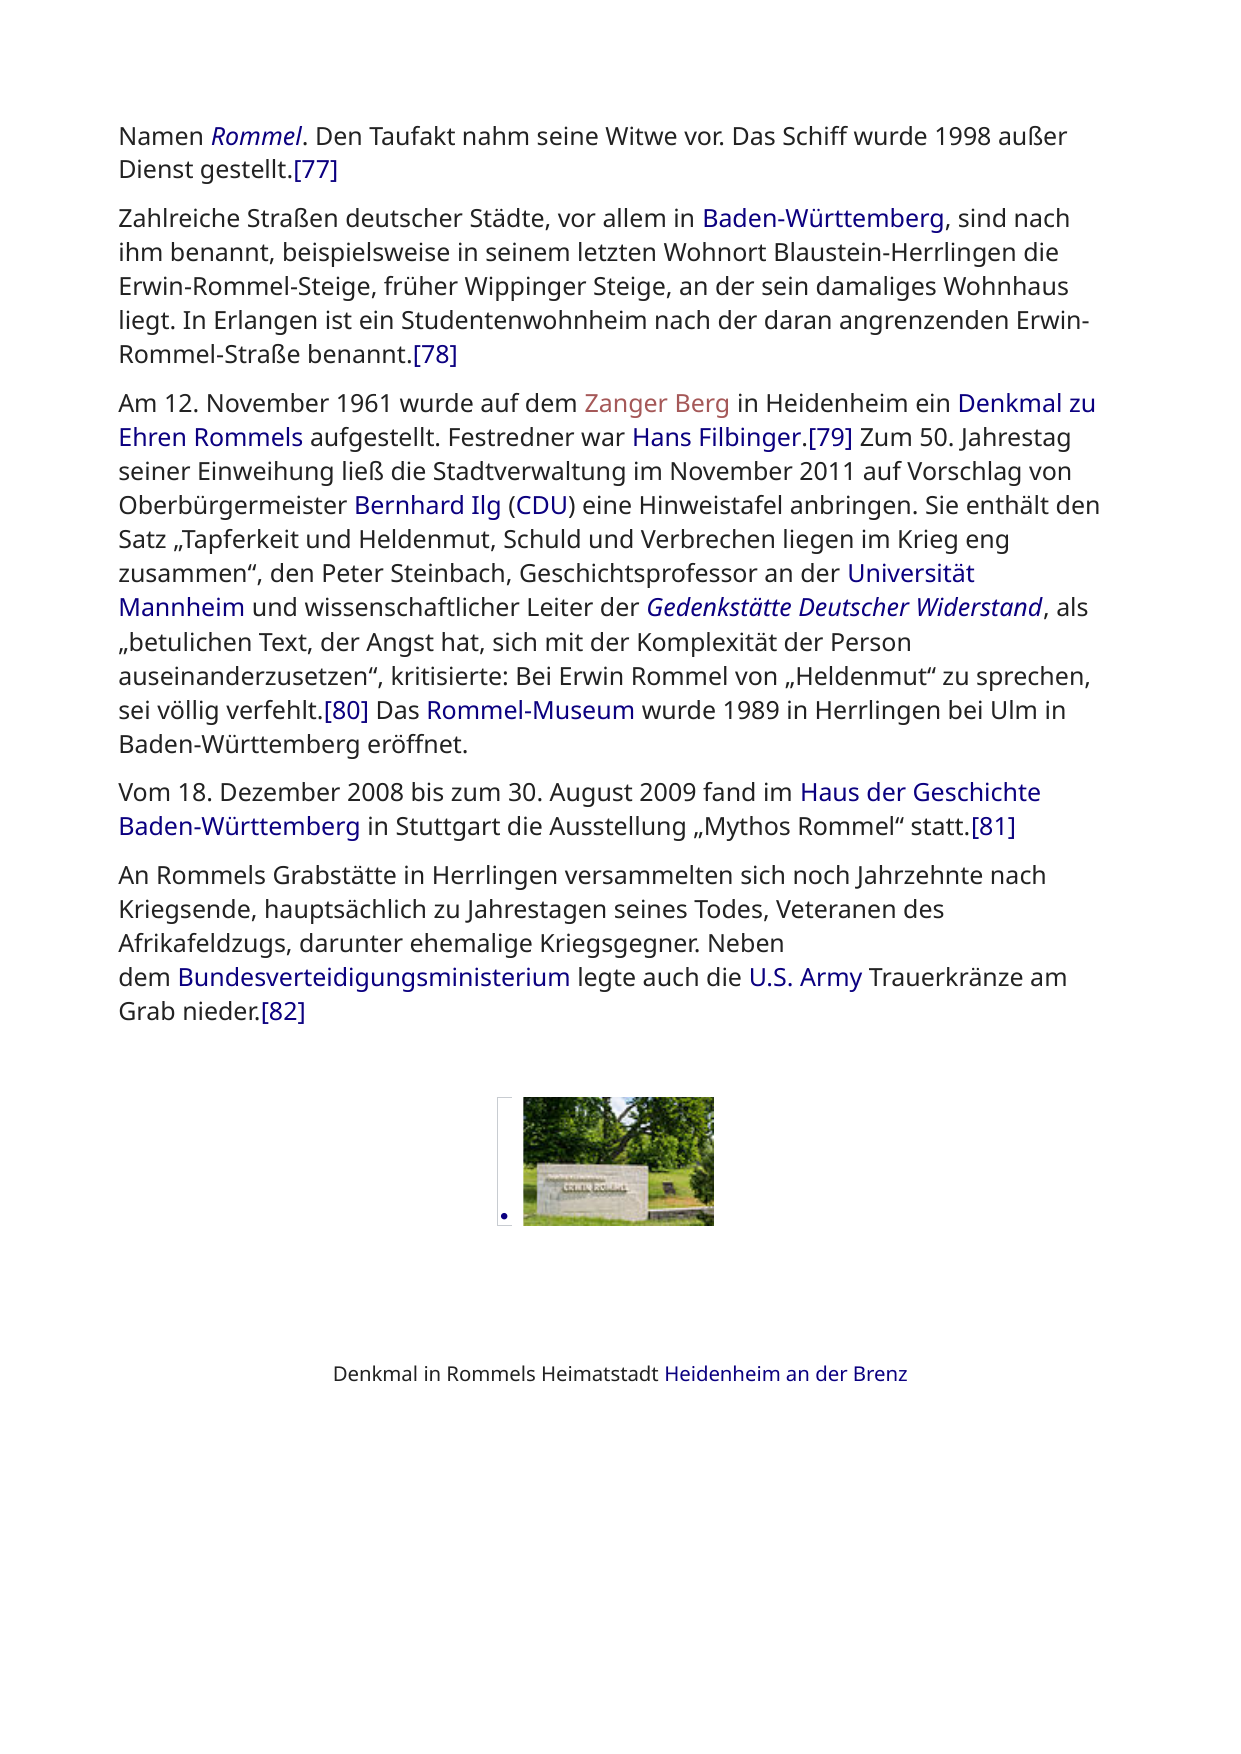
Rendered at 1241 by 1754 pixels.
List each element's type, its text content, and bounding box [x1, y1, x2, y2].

list Denkmal in Rommels Heimatstadt Heidenheim an der Brenz [118, 1360, 1119, 1388]
text An Rommels Grabstätte in Herrlingen versammelten sich noch Jahrzehnte nach Kriegsende, hauptsächlich zu Jahrestagen seines Todes, Veteranen des Afrikafeldzugs, darunter ehemalige Kriegsgegner. Neben dem Bundesverteidigungsministerium legte auch die U.S. Army Trauerkränze am Grab nieder.[82] [118, 858, 1122, 1028]
text Zahlreiche Straßen deutscher Städte, vor allem in Baden-Württemberg, sind nach ihm benannt, beispielsweise in seinem letzten Wohnort Blaustein-Herrlingen die Erwin-Rommel-Steige, früher Wippinger Steige, an der sein damaliges Wohnhaus liegt. In Erlangen ist ein Studentenwohnheim nach der daran angrenzenden Erwin-Rommel-Straße benannt.[78] [118, 201, 1122, 371]
text Vom 18. Dezember 2008 bis zum 30. August 2009 fand im Haus der Geschichte Baden-Württemberg in Stuttgart die Ausstellung „Mythos Rommel“ statt.[81] [118, 775, 1122, 843]
text Namen Rommel. Den Taufakt nahm seine Witwe vor. Das Schiff wurde 1998 außer Dienst gestellt.[77] [118, 118, 1122, 186]
text Am 12. November 1961 wurde auf dem Zanger Berg in Heidenheim ein Denkmal zu Ehren Rommels aufgestellt. Festredner war Hans Filbinger.[79] Zum 50. Jahrestag seiner Einweihung ließ die Stadtverwaltung im November 2011 auf Vorschlag von Oberbürgermeister Bernhard Ilg (CDU) eine Hinweistafel anbringen. Sie enthält den Satz „Tapferkeit und Heldenmut, Schuld und Verbrechen liegen im Krieg eng zusammen“, den Peter Steinbach, Geschichtsprofessor an der Universität Mannheim und wissenschaftlicher Leiter der Gedenkstätte Deutscher Widerstand, als „betulichen Text, der Angst hat, sich mit der Komplexität der Person auseinanderzusetzen“, kritisierte: Bei Erwin Rommel von „Heldenmut“ zu sprechen, sei völlig verfehlt.[80] Das Rommel-Museum wurde 1989 in Herrlingen bei Ulm in Baden-Württemberg eröffnet. [118, 386, 1122, 760]
picture [523, 1097, 714, 1226]
